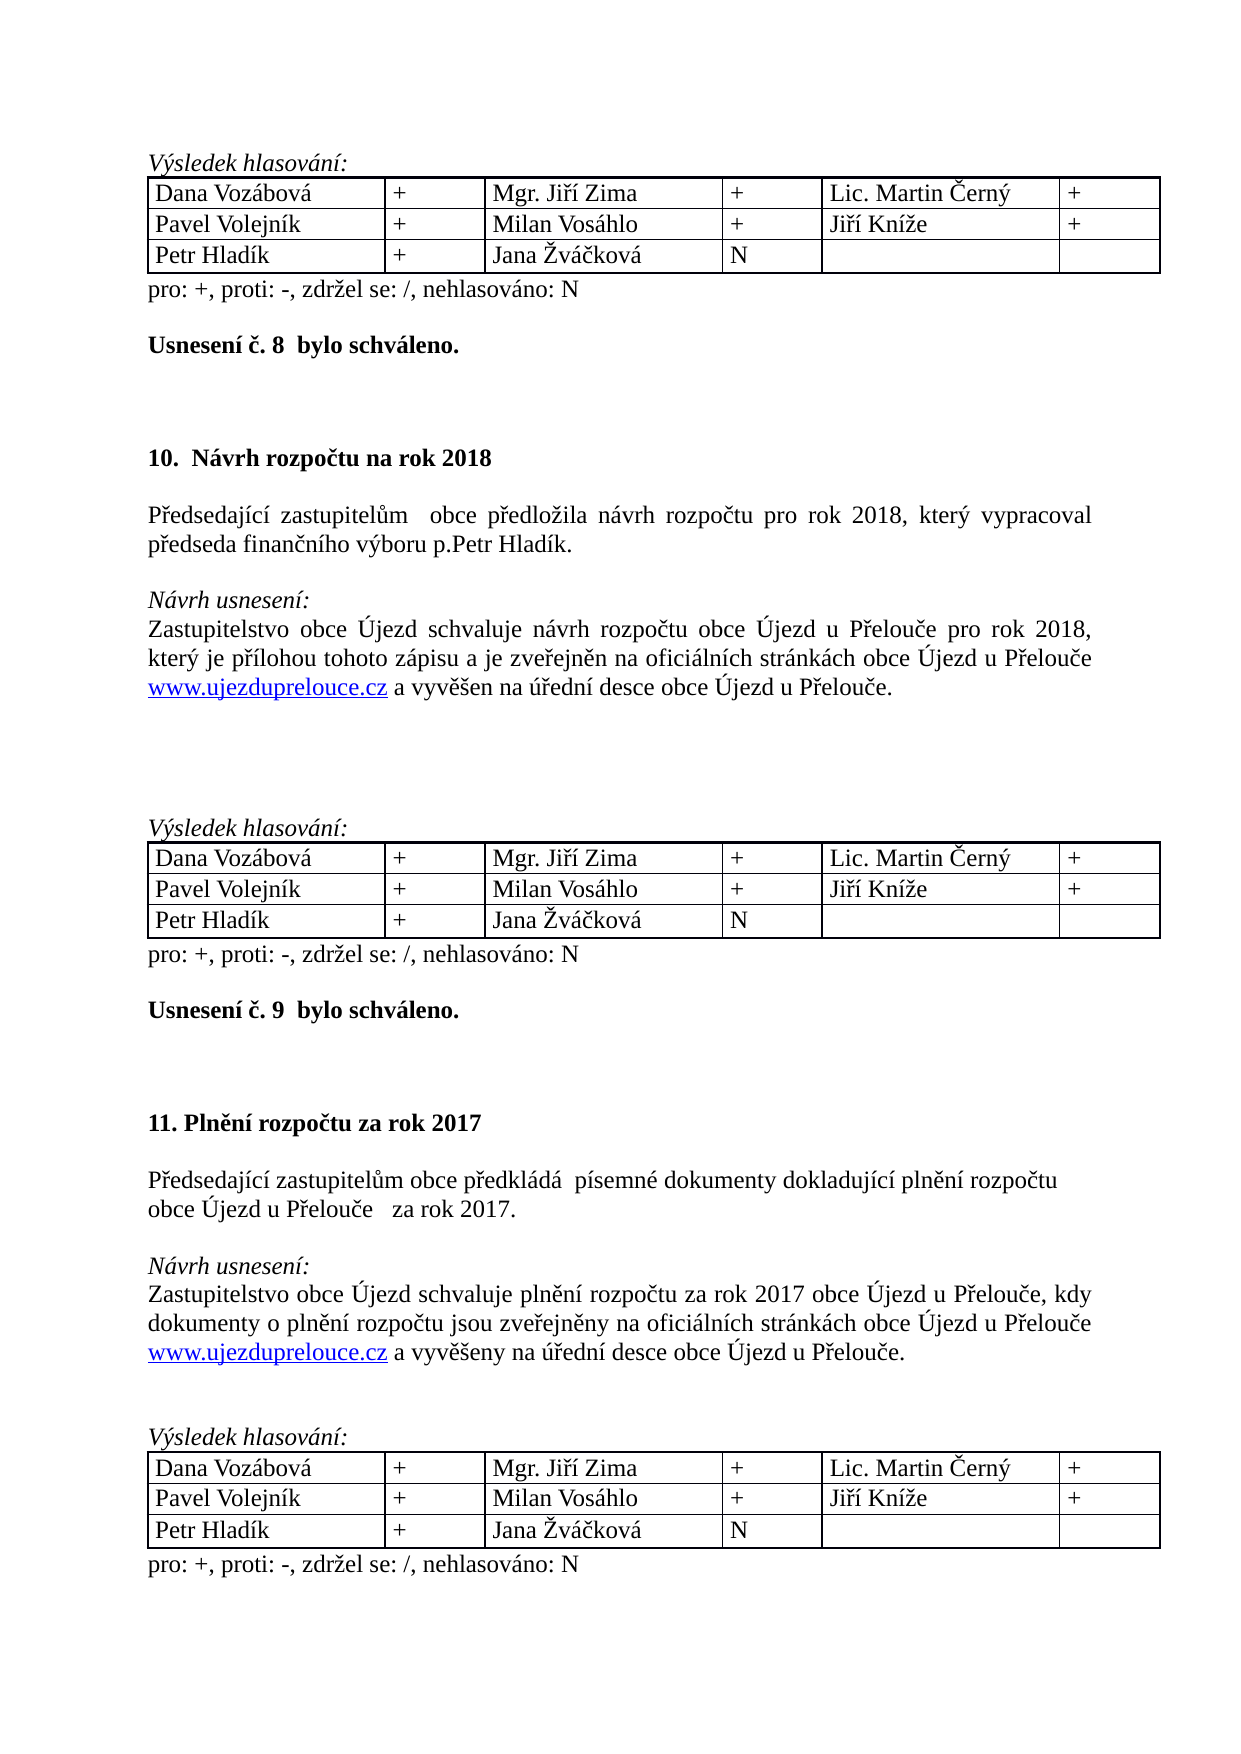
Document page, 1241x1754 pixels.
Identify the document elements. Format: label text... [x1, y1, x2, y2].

table_cell + [386, 240, 484, 272]
table_cell Petr Hladík [149, 240, 384, 272]
table_cell + [1060, 209, 1159, 239]
text pro: +, proti: -, zdržel se: /, nehlasováno: N [148, 939, 1093, 968]
table_cell Petr Hladík [149, 1515, 384, 1547]
table_header Dana Vozábová [149, 1453, 384, 1482]
table_cell [1060, 240, 1159, 272]
table_cell + [386, 1484, 484, 1514]
table_header Mgr. Jiří Zima [486, 1453, 722, 1482]
table_cell + [723, 209, 821, 239]
text Výsledek hlasování: [148, 148, 1093, 176]
text Usnesení č. 8 bylo schváleno. [148, 331, 1093, 359]
table_cell Petr Hladík [149, 905, 384, 937]
table_header + [386, 1453, 484, 1482]
table_cell Jiří Kníže [823, 209, 1059, 239]
table_cell [823, 1515, 1059, 1547]
table_header Lic. Martin Černý [823, 844, 1059, 873]
table_cell N [723, 1515, 821, 1547]
text 11. Plnění rozpočtu za rok 2017 [148, 1108, 1093, 1137]
table_cell Pavel Volejník [149, 209, 384, 239]
table_cell N [723, 240, 821, 272]
text pro: +, proti: -, zdržel se: /, nehlasováno: N [148, 1549, 1093, 1577]
table_header Lic. Martin Černý [823, 1453, 1059, 1482]
text pro: +, proti: -, zdržel se: /, nehlasováno: N [148, 274, 1093, 302]
table_header + [1060, 844, 1159, 873]
table_cell Milan Vosáhlo [486, 209, 722, 239]
table_header + [723, 179, 821, 208]
table_cell N [723, 905, 821, 937]
table_header + [386, 179, 484, 208]
table_cell Jiří Kníže [823, 1484, 1059, 1514]
table_header + [386, 844, 484, 873]
text Usnesení č. 9 bylo schváleno. [148, 996, 1093, 1024]
text Výsledek hlasování: [148, 1422, 1093, 1451]
table_cell + [386, 905, 484, 937]
table_cell [1060, 1515, 1159, 1547]
table_header + [723, 1453, 821, 1482]
table_header Lic. Martin Černý [823, 179, 1059, 208]
table_cell [823, 240, 1059, 272]
table_header Mgr. Jiří Zima [486, 844, 722, 873]
table_cell Jiří Kníže [823, 874, 1059, 904]
table_cell + [723, 1484, 821, 1514]
table_header + [1060, 1453, 1159, 1482]
table_cell + [1060, 1484, 1159, 1514]
table_header Dana Vozábová [149, 179, 384, 208]
table_header Mgr. Jiří Zima [486, 179, 722, 208]
text Zastupitelstvo obce Újezd schvaluje plnění rozpočtu za rok 2017 obce Újezd u Přelouče, kdy dokumenty o plnění rozpočtu jsou zveřejněny na oficiálních stránkách obce Újezd u Přelouče www.ujezduprelouce.cz a vyvěšeny na úřední desce obce Újezd u Přelouče. [148, 1279, 1093, 1366]
table_cell + [386, 209, 484, 239]
table_cell Milan Vosáhlo [486, 1484, 722, 1514]
text Předsedající zastupitelům obce předkládá písemné dokumenty dokladující plnění rozpočtu obce Újezd u Přelouče za rok 2017. [148, 1165, 1093, 1223]
table_cell [823, 905, 1059, 937]
table_cell Jana Žváčková [486, 905, 722, 937]
text Návrh usnesení: [148, 1251, 1093, 1279]
table_cell + [1060, 874, 1159, 904]
table_cell Jana Žváčková [486, 1515, 722, 1547]
table_cell [1060, 905, 1159, 937]
text 10. Návrh rozpočtu na rok 2018 [148, 443, 1093, 472]
text Zastupitelstvo obce Újezd schvaluje návrh rozpočtu obce Újezd u Přelouče pro rok 2018, který je přílohou tohoto zápisu a je zveřejněn na oficiálních stránkách obce Újezd u Přelouče www.ujezduprelouce.cz a vyvěšen na úřední desce obce Újezd u Přelouče. [148, 614, 1093, 701]
table_cell + [386, 874, 484, 904]
table_cell Pavel Volejník [149, 1484, 384, 1514]
table_cell + [723, 874, 821, 904]
table_header + [723, 844, 821, 873]
text Výsledek hlasování: [148, 813, 1093, 841]
text Návrh usnesení: [148, 586, 1093, 614]
table_cell Milan Vosáhlo [486, 874, 722, 904]
table_header Dana Vozábová [149, 844, 384, 873]
table_cell Jana Žváčková [486, 240, 722, 272]
table_cell Pavel Volejník [149, 874, 384, 904]
table_header + [1060, 179, 1159, 208]
table_cell + [386, 1515, 484, 1547]
text Předsedající zastupitelům obce předložila návrh rozpočtu pro rok 2018, který vypracoval předseda finančního výboru p.Petr Hladík. [148, 500, 1093, 558]
